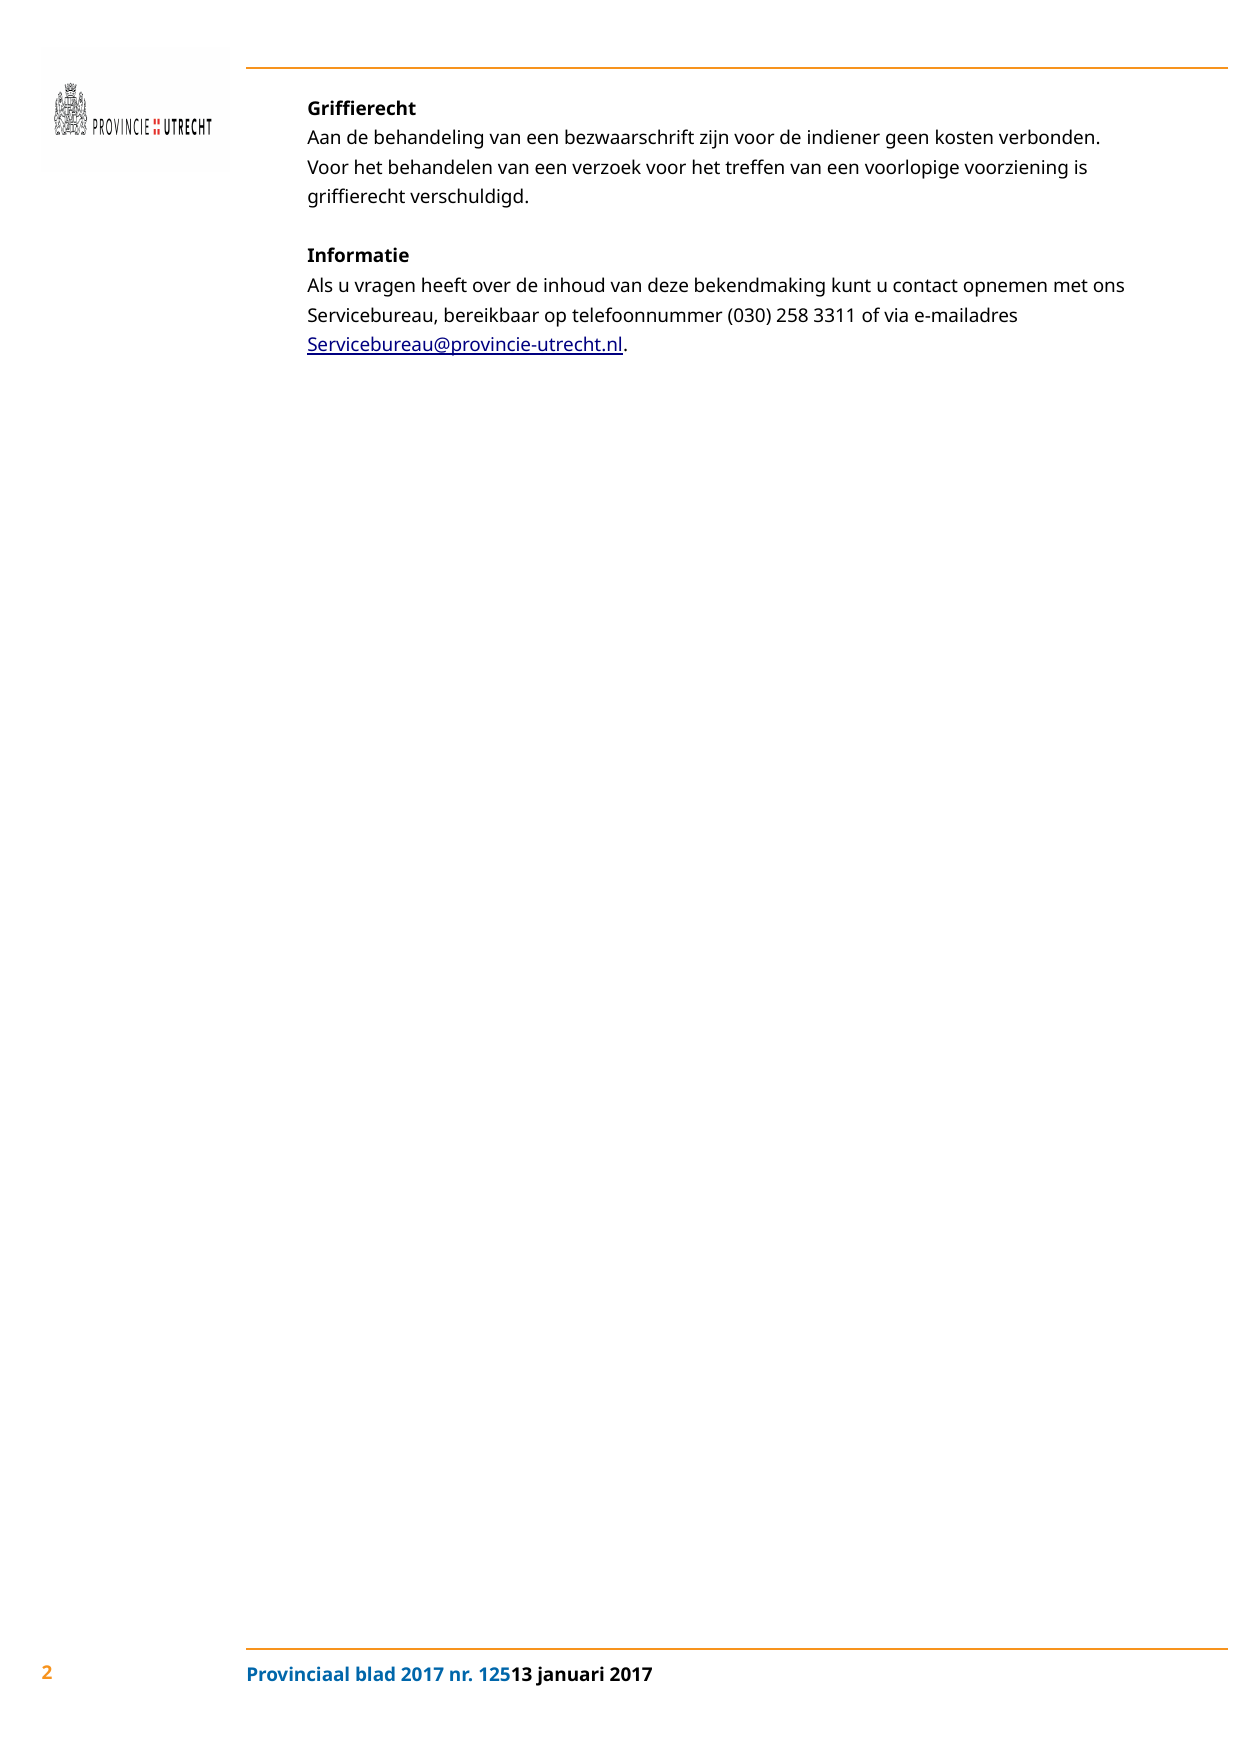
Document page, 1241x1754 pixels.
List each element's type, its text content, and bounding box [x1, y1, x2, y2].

list Informatie [248, 243, 1152, 268]
list Griffierecht [248, 95, 1152, 121]
list Als u vragen heeft over de inhoud van deze bekendmaking kunt u contact opnemen met ons Servicebureau, bereikbaar op telefoonnummer (030) 258 3311 of via e-mailadres Servicebureau@provincie-utrecht.nl. [248, 272, 1152, 357]
list Voor het behandelen van een verzoek voor het treffen van een voorlopige voorziening is griffierecht verschuldigd. [248, 154, 1152, 209]
list Aan de behandeling van een bezwaarschrift zijn voor de indiener geen kosten verbonden. [248, 124, 1152, 150]
picture [41, 47, 231, 172]
